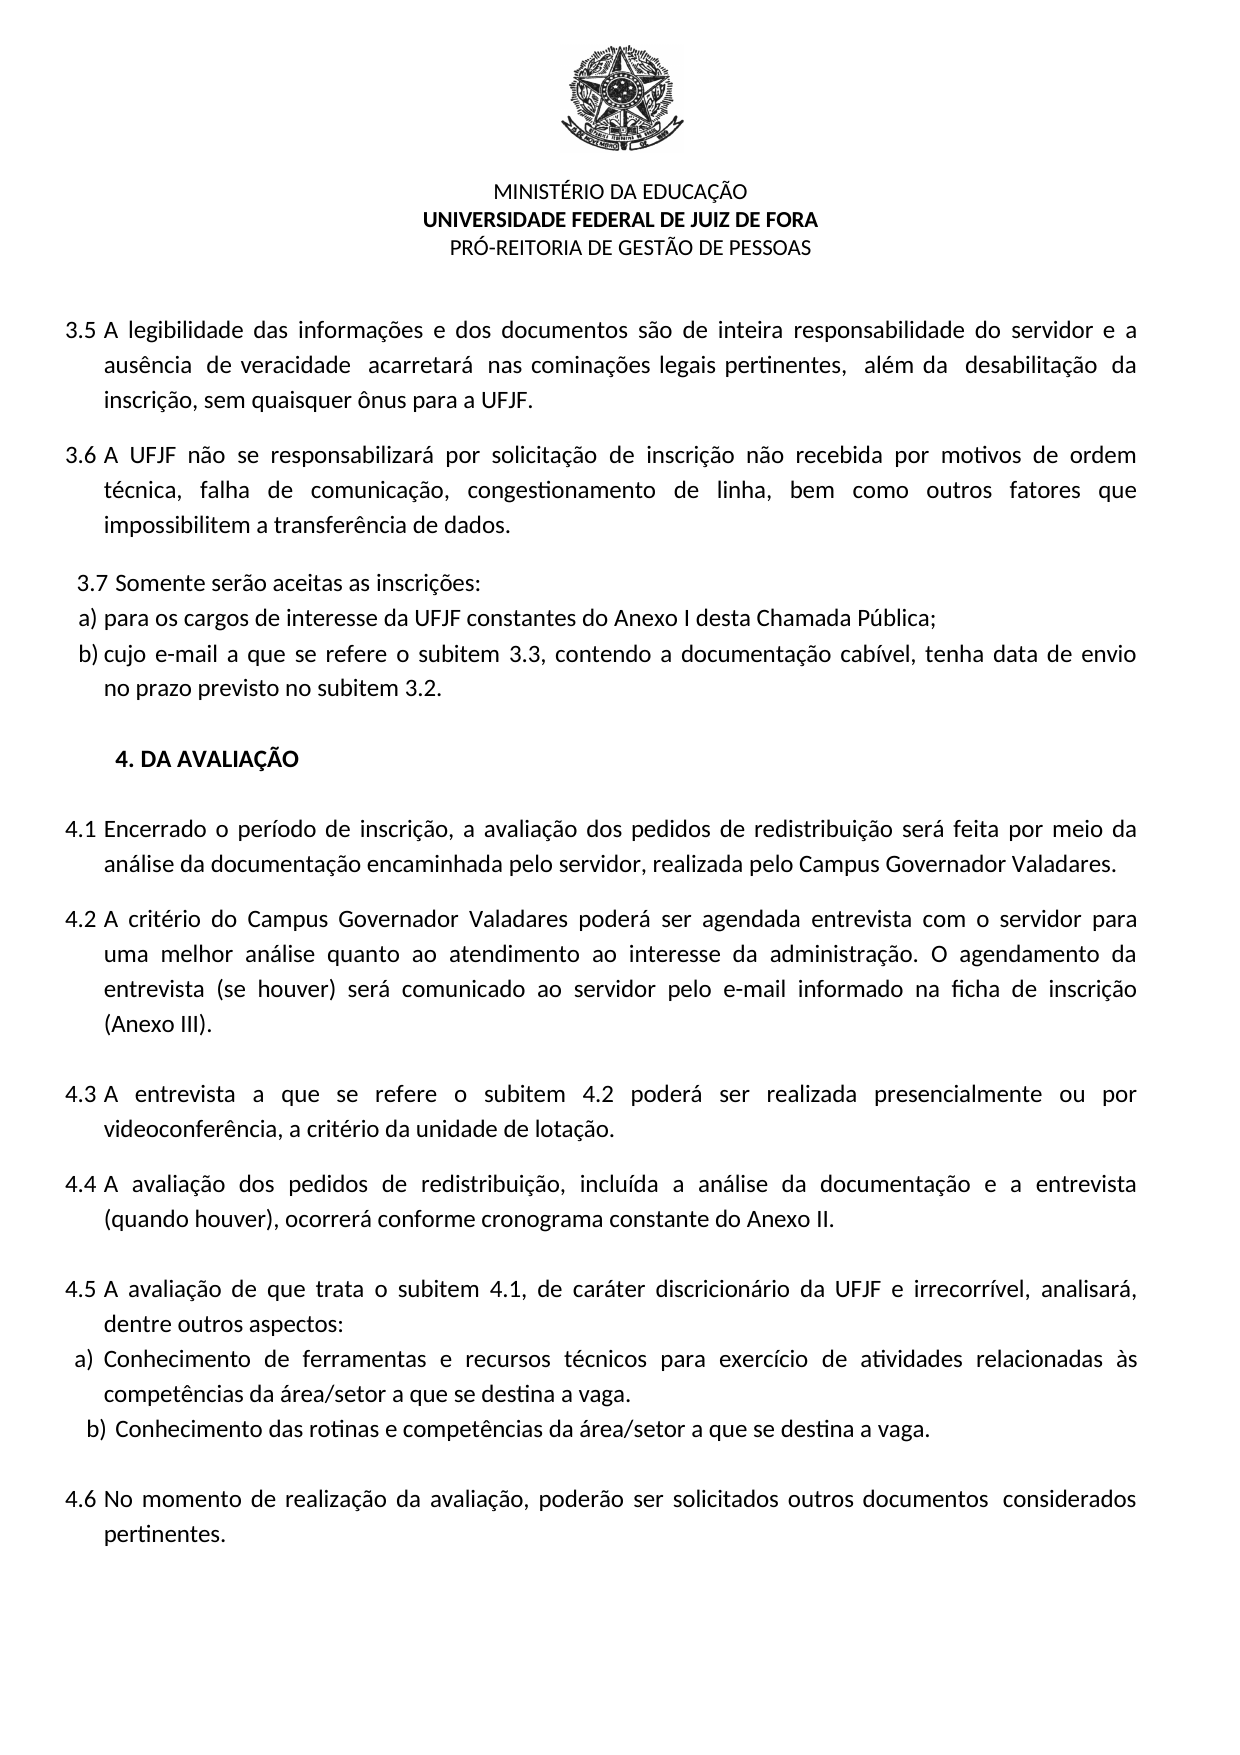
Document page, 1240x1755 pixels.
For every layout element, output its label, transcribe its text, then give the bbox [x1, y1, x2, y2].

list DA AVALIAÇÃO [115, 743, 1148, 773]
list Conhecimento de ferramentas e recursos técnicos para exercício de atividades relacionadas às competências da área/setor a que se destina a vaga. [92, 1343, 1137, 1408]
list Somente serão aceitas as inscrições: [103, 568, 1148, 598]
list Encerrado o período de inscrição, a avaliação dos pedidos de redistribuição será feita por meio da análise da documentação encaminhada pelo servidor, realizada pelo Campus Governador Valadares. [92, 813, 1137, 878]
list A UFJF não se responsabilizará por solicitação de inscrição não recebida por motivos de ordem técnica, falha de comunicação, congestionamento de linha, bem como outros fatores que impossibilitem a transferência de dados. [92, 439, 1137, 540]
list A entrevista a que se refere o subitem 4.2 poderá ser realizada presencialmente ou por videoconferência, a critério da unidade de lotação. [92, 1078, 1137, 1144]
list A avaliação de que trata o subitem 4.1, de caráter discricionário da UFJF e irrecorrível, analisará, dentre outros aspectos: [92, 1273, 1137, 1339]
list A avaliação dos pedidos de redistribuição, incluída a análise da documentação e a entrevista (quando houver), ocorrerá conforme cronograma constante do Anexo II. [92, 1168, 1137, 1234]
list A critério do Campus Governador Valadares poderá ser agendada entrevista com o servidor para uma melhor análise quanto ao atendimento ao interesse da administração. O agendamento da entrevista (se houver) será comunicado ao servidor pelo e-mail informado na ficha de inscrição (Anexo III). [92, 903, 1137, 1038]
list No momento de realização da avaliação, poderão ser solicitados outros documentos considerados pertinentes. [92, 1483, 1137, 1548]
list cujo e-mail a que se refere o subitem 3.3, contendo a documentação cabível, tenha data de envio no prazo previsto no subitem 3.2. [92, 638, 1137, 703]
list para os cargos de interesse da UFJF constantes do Anexo I desta Chamada Pública; [92, 603, 1148, 633]
list A legibilidade das informações e dos documentos são de inteira responsabilidade do servidor e a ausência de veracidade acarretará nas cominações legais pertinentes, além da desabilitação da inscrição, sem quaisquer ônus para a UFJF. [92, 314, 1137, 414]
list Conhecimento das rotinas e competências da área/setor a que se destina a vaga. [103, 1413, 1148, 1443]
